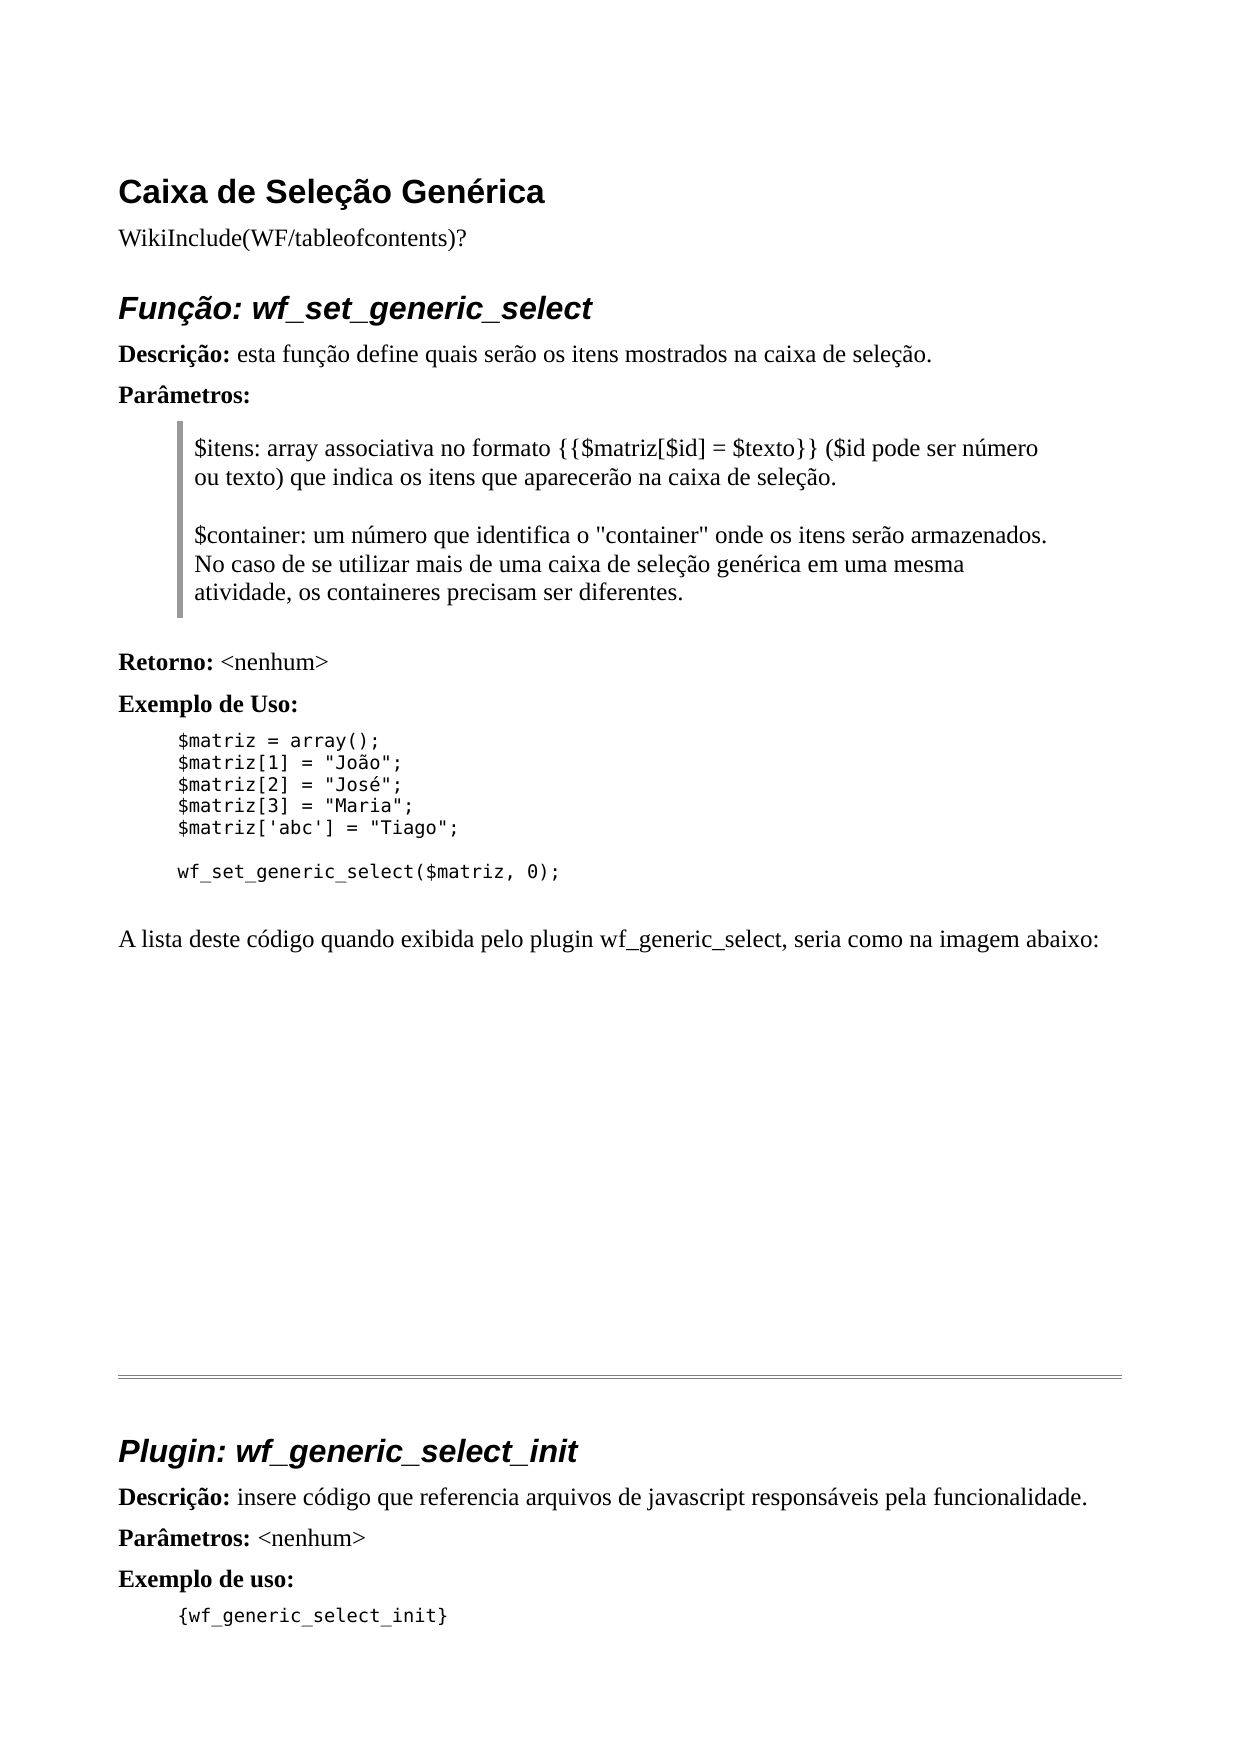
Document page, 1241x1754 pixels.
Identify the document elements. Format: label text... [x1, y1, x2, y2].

text Descrição: insere código que referencia arquivos de javascript responsáveis pela funcionalidade. [118, 1482, 1122, 1510]
text Descrição: esta função define quais serão os itens mostrados na caixa de seleção. [118, 339, 1122, 367]
text Exemplo de Uso: [118, 689, 1122, 717]
subtitle Caixa de Seleção Genérica [118, 172, 1122, 211]
text Parâmetros: <nenhum> [118, 1523, 1122, 1552]
subtitle Plugin: wf_generic_select_init [118, 1432, 1122, 1469]
text A lista deste código quando exibida pelo plugin wf_generic_select, seria como na imagem abaixo: [118, 924, 1122, 953]
text WikiInclude(WF/tableofcontents)? [118, 223, 1122, 252]
subtitle Função: wf_set_generic_select [118, 289, 1122, 326]
text Parâmetros: [118, 380, 1122, 409]
text Retorno: <nenhum> [118, 647, 1122, 676]
text $matriz = array(); $matriz[1] = "João"; $matriz[2] = "José"; $matriz[3] = "Maria"; $matriz['abc'] = "Tiago"; wf_set_generic_select($matriz, 0); [177, 730, 1063, 883]
text $container: um número que identifica o "container" onde os itens serão armazenados. No caso de se utilizar mais de uma caixa de seleção genérica em uma mesma atividade, os containeres precisam ser diferentes. [183, 508, 1063, 618]
text $itens: array associativa no formato {{$matriz[$id] = $texto}} ($id pode ser número ou texto) que indica os itens que aparecerão na caixa de seleção. [183, 421, 1063, 490]
text Exemplo de uso: [118, 1564, 1122, 1593]
text {wf_generic_select_init} [177, 1605, 1063, 1627]
